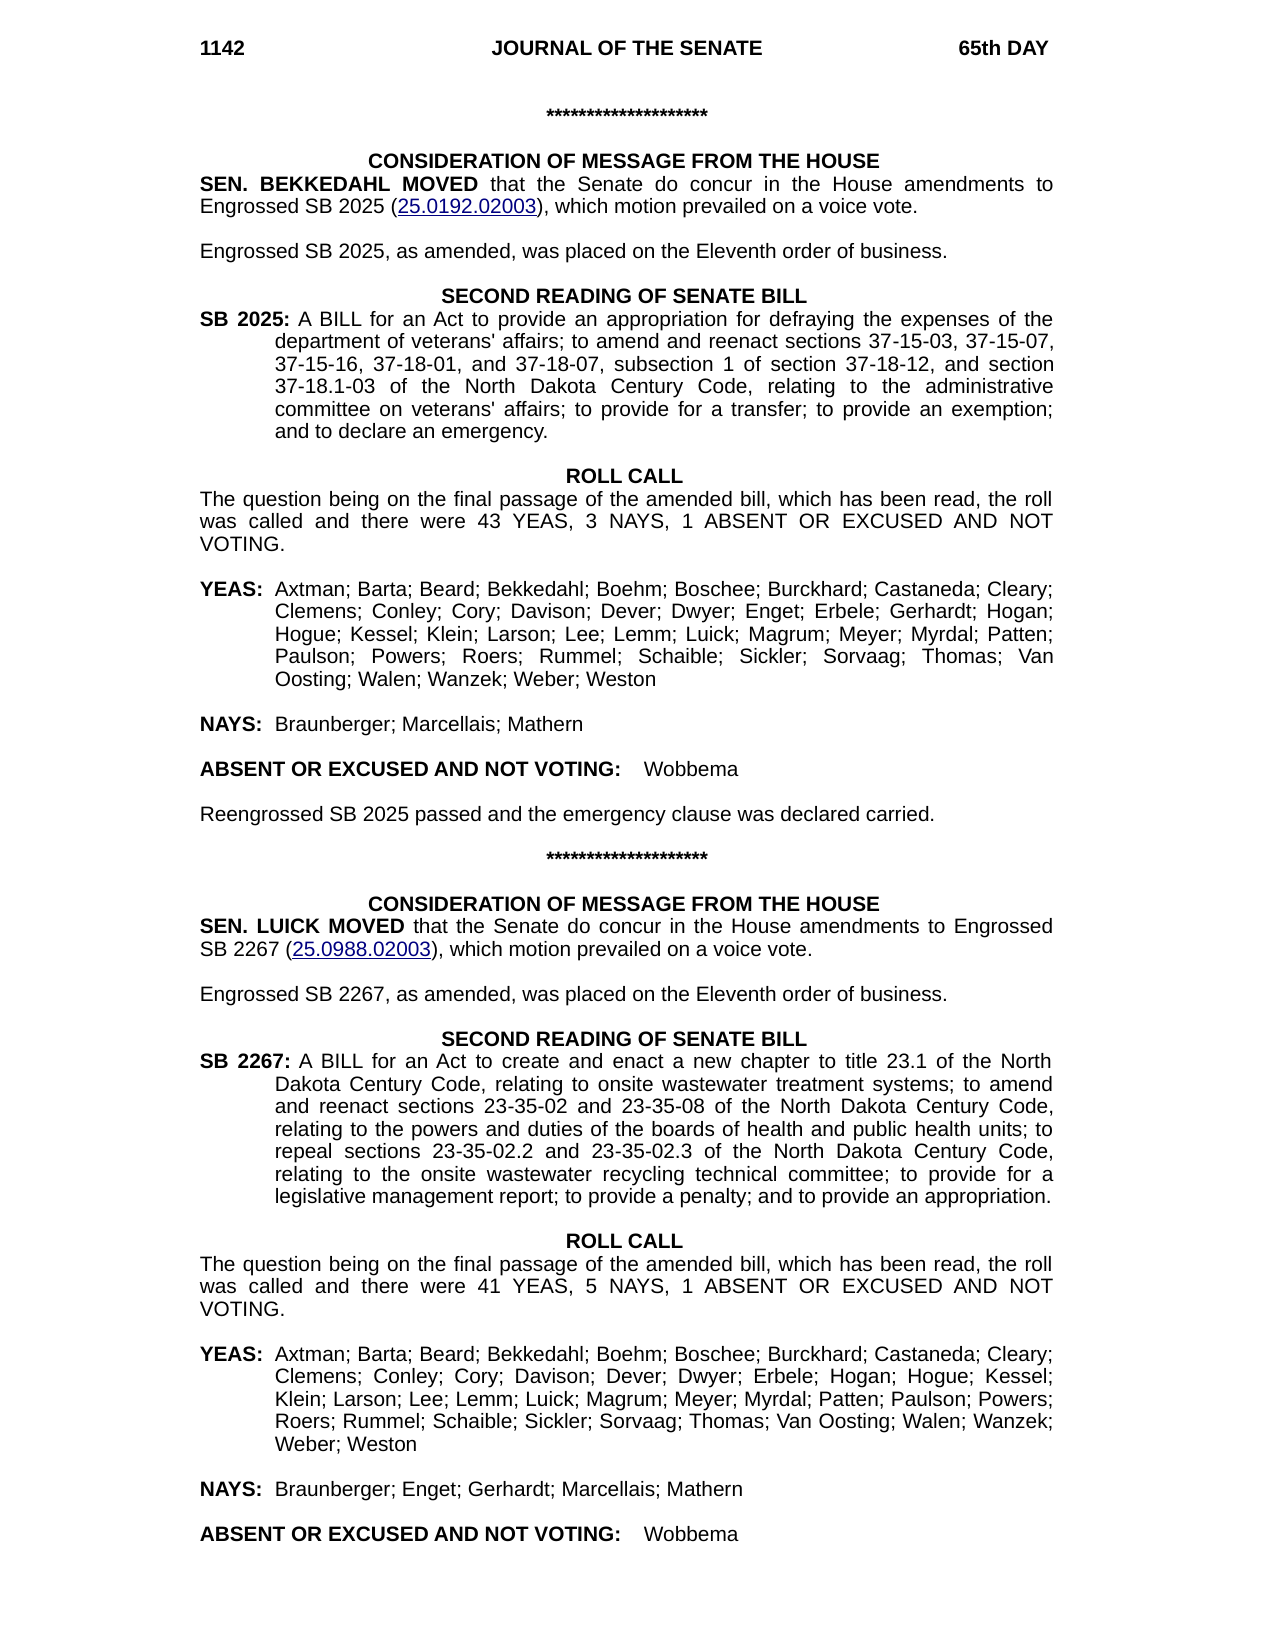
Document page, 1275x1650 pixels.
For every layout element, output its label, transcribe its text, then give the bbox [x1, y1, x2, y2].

text Engrossed SB 2267, as amended, was placed on the Eleventh order of business. [199, 983, 1054, 1006]
text CONSIDERATION OF MESSAGE FROM THE HOUSE [199, 151, 1054, 173]
title YEAS: Axtman; Barta; Beard; Bekkedahl; Boehm; Boschee; Burckhard; Castaneda; Cleary; Clemens; Conley; Cory; Davison; Dever; Dwyer; Enget; Erbele; Gerhardt; Hogan; Hogue; Kessel; Klein; Larson; Lee; Lemm; Luick; Magrum; Meyer; Myrdal; Patten; Paulson; Powers; Roers; Rummel; Schaible; Sickler; Sorvaag; Thomas; Van Oosting; Walen; Wanzek; Weber; Weston [199, 578, 1054, 691]
text CONSIDERATION OF MESSAGE FROM THE HOUSE [199, 893, 1054, 916]
text SEN. BEKKEDAHL MOVED that the Senate do concur in the House amendments to Engrossed SB 2025 (25.0192.02003), which motion prevailed on a voice vote. [199, 173, 1054, 218]
text SECOND READING OF SENATE BILL [199, 286, 1054, 308]
text ROLL CALL [199, 1231, 1054, 1253]
text SEN. LUICK MOVED that the Senate do concur in the House amendments to Engrossed SB 2267 (25.0988.02003), which motion prevailed on a voice vote. [199, 916, 1054, 961]
title [0, 0, 118, 66]
text Reengrossed SB 2025 passed and the emergency clause was declared carried. [199, 803, 1054, 826]
title NAYS: Braunberger; Enget; Gerhardt; Marcellais; Mathern [199, 1478, 1054, 1501]
text The question being on the final passage of the amended bill, which has been read, the roll was called and there were 41 YEAS, 5 NAYS, 1 ABSENT OR EXCUSED AND NOT VOTING. [199, 1253, 1054, 1321]
title SB 2267: A BILL for an Act to create and enact a new chapter to title 23.1 of the North Dakota Century Code, relating to onsite wastewater treatment systems; to amend and reenact sections 23‑35‑02 and 23‑35‑08 of the North Dakota Century Code, relating to the powers and duties of the boards of health and public health units; to repeal sections 23‑35‑02.2 and 23‑35‑02.3 of the North Dakota Century Code, relating to the onsite wastewater recycling technical committee; to provide for a legislative management report; to provide a penalty; and to provide an appropriation. [199, 1051, 1054, 1208]
text Engrossed SB 2025, as amended, was placed on the Eleventh order of business. [199, 241, 1054, 263]
title ABSENT OR EXCUSED AND NOT VOTING: Wobbema [199, 758, 1054, 781]
subtitle Page 1142 [9, 9, 109, 57]
title YEAS: Axtman; Barta; Beard; Bekkedahl; Boehm; Boschee; Burckhard; Castaneda; Cleary; Clemens; Conley; Cory; Davison; Dever; Dwyer; Erbele; Hogan; Hogue; Kessel; Klein; Larson; Lee; Lemm; Luick; Magrum; Meyer; Myrdal; Patten; Paulson; Powers; Roers; Rummel; Schaible; Sickler; Sorvaag; Thomas; Van Oosting; Walen; Wanzek; Weber; Weston [199, 1343, 1054, 1456]
title NAYS: Braunberger; Marcellais; Mathern [199, 713, 1054, 736]
title SB 2025: A BILL for an Act to provide an appropriation for defraying the expenses of the department of veterans' affairs; to amend and reenact sections 37‑15‑03, 37‑15‑07, 37‑15‑16, 37‑18‑01, and 37‑18‑07, subsection 1 of section 37‑18‑12, and section 37‑18.1‑03 of the North Dakota Century Code, relating to the administrative committee on veterans' affairs; to provide for a transfer; to provide an exemption; and to declare an emergency. [199, 308, 1054, 443]
title ABSENT OR EXCUSED AND NOT VOTING: Wobbema [199, 1523, 1054, 1546]
text ******************** [199, 848, 1054, 871]
text ROLL CALL [199, 466, 1054, 488]
text The question being on the final passage of the amended bill, which has been read, the roll was called and there were 43 YEAS, 3 NAYS, 1 ABSENT OR EXCUSED AND NOT VOTING. [199, 488, 1054, 556]
text SECOND READING OF SENATE BILL [199, 1028, 1054, 1051]
text ******************** [199, 106, 1054, 128]
